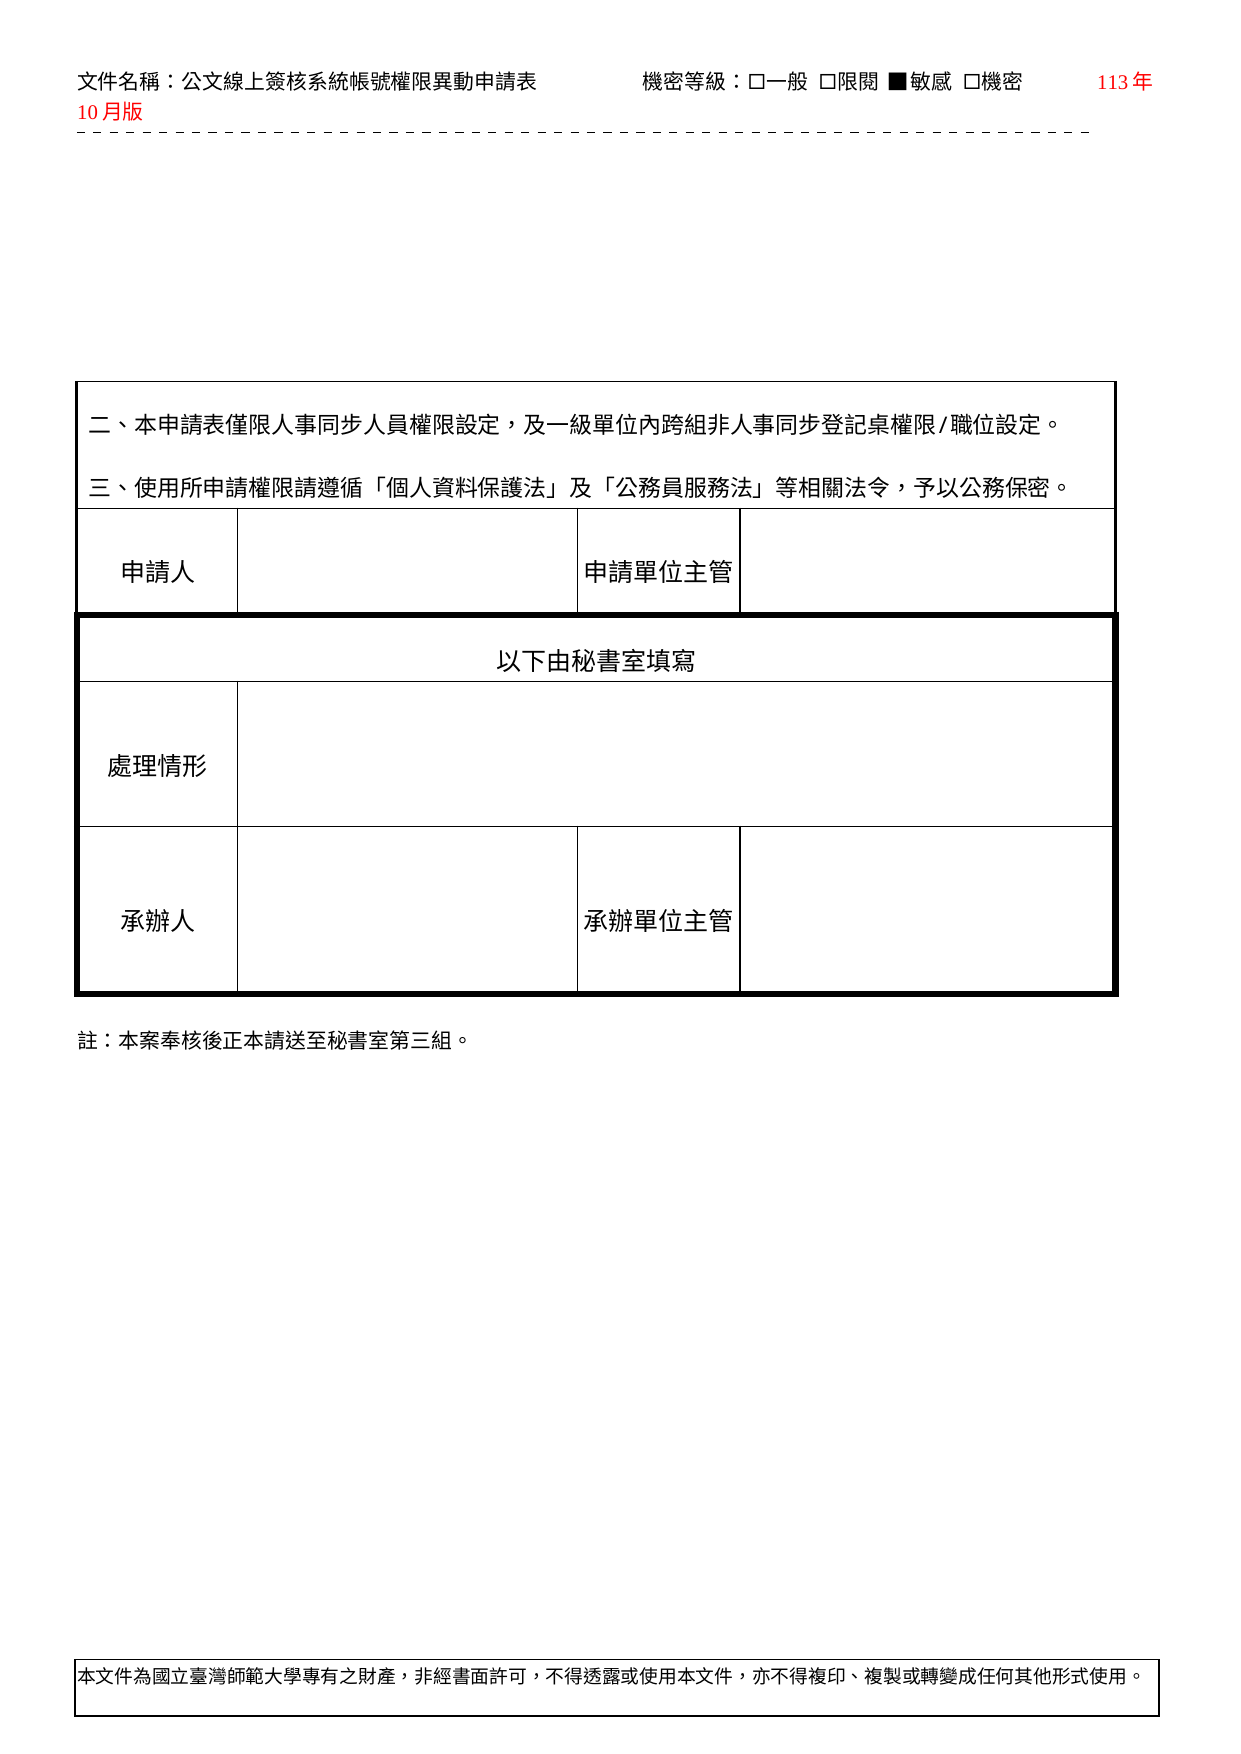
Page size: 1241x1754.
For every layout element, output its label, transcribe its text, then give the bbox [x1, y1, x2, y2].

table_cell [741, 509, 1114, 612]
table_cell 申請單位主管 [578, 509, 739, 612]
table_cell 承辦單位主管 [578, 827, 739, 991]
table_cell 申請人 [78, 509, 237, 612]
table_cell 以下由秘書室填寫 [80, 618, 1112, 681]
table_cell 承辦人 [80, 827, 237, 991]
table_cell [741, 827, 1112, 991]
text 註：本案奉核後正本請送至秘書室第三組。 [77, 997, 1163, 1060]
table_cell [238, 509, 577, 612]
table_cell [238, 682, 1112, 826]
table_cell 處理情形 [80, 682, 237, 826]
table_cell 二、本申請表僅限人事同步人員權限設定，及一級單位內跨組非人事同步登記桌權限/職位設定。 三、使用所申請權限請遵循「個人資料保護法」及「公務員服務法」等相關法令，予以公務保密。 [78, 382, 1114, 507]
table_cell [238, 827, 577, 991]
